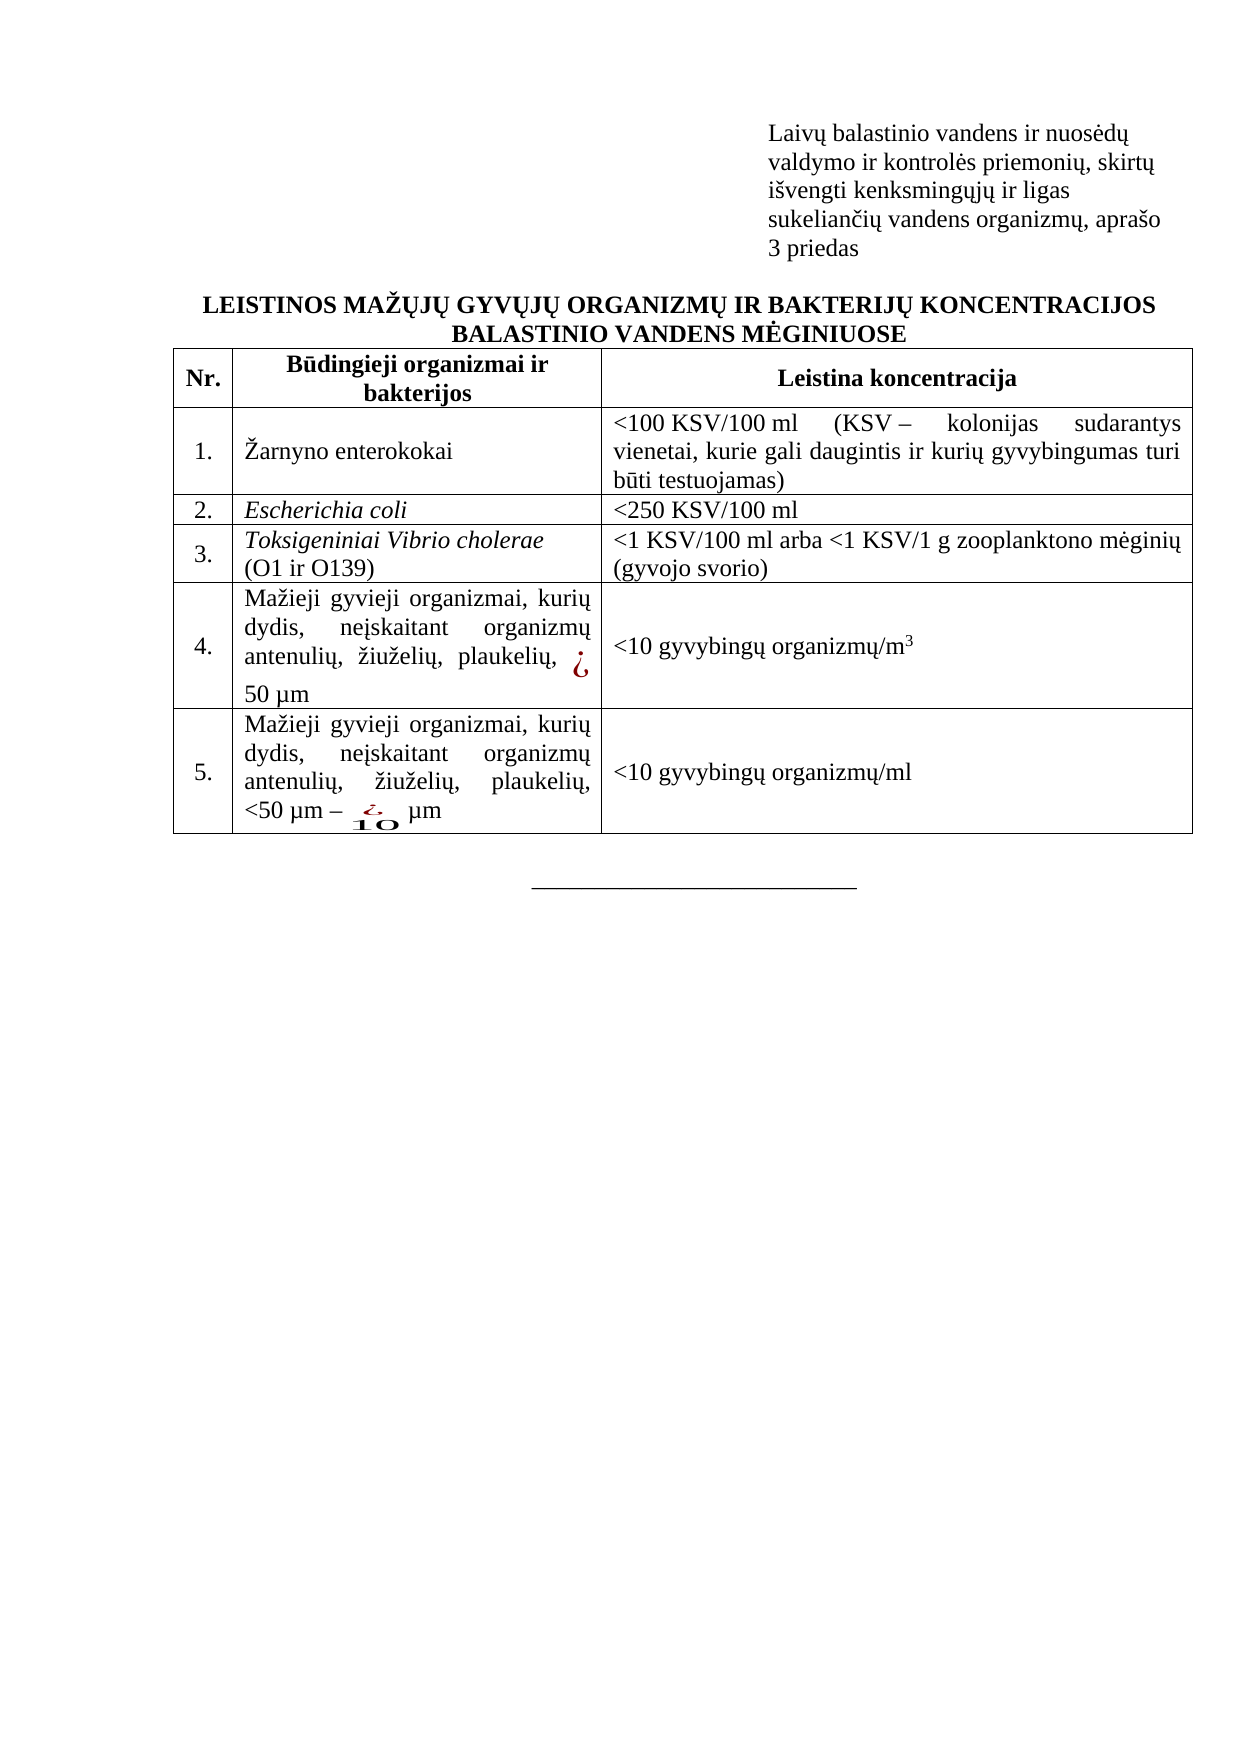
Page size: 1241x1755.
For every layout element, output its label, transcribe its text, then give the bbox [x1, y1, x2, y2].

table_cell 1. [174, 408, 232, 494]
text sukeliančių vandens organizmų, aprašo [768, 204, 1181, 233]
table_cell 5. [174, 709, 232, 833]
table_cell 4. [174, 583, 232, 708]
table_cell 3. [174, 525, 232, 582]
table_cell 2. [174, 495, 232, 524]
table_cell <10 gyvybingų organizmų/ml [602, 709, 1192, 833]
text valdymo ir kontrolės priemonių, skirtų [768, 147, 1181, 176]
table_header Nr. [174, 349, 232, 407]
table_header Būdingieji organizmai ir bakterijos [233, 349, 601, 407]
table_cell <1 KSV/100 ml arba <1 KSV/1 g zooplanktono mėginių (gyvojo svorio) [602, 525, 1192, 582]
text Laivų balastinio vandens ir nuosėdų [768, 118, 1181, 147]
text išvengti kenksmingųjų ir ligas [768, 176, 1181, 204]
table_cell <10 gyvybingų organizmų/m3 [602, 583, 1192, 708]
text LEISTINOS MAŽŲJŲ GYVŲJŲ ORGANIZMŲ IR BAKTERIJŲ KONCENTRACIJOS BALASTINIO VANDENS MĖGINIUOSE [177, 291, 1181, 348]
table_cell Toksigeniniai Vibrio cholerae (O1 ir O139) [233, 525, 601, 582]
table_cell Mažieji gyvieji organizmai, kurių dydis, neįskaitant organizmų antenulių, žiuželių, plaukelių, <50 µm – µm [233, 709, 601, 833]
text 3 priedas [768, 233, 1181, 262]
table_header Leistina koncentracija [602, 349, 1192, 407]
text __________________________ [207, 863, 1181, 892]
table_cell Žarnyno enterokokai [233, 408, 601, 494]
table_cell Escherichia coli [233, 495, 601, 524]
table_cell <100 KSV/100 ml (KSV – kolonijas sudarantys vienetai, kurie gali daugintis ir kurių gyvybingumas turi būti testuojamas) [602, 408, 1192, 494]
table_cell Mažieji gyvieji organizmai, kurių dydis, neįskaitant organizmų antenulių, žiuželių, plaukelių, 50 µm [233, 583, 601, 708]
table_cell <250 KSV/100 ml [602, 495, 1192, 524]
